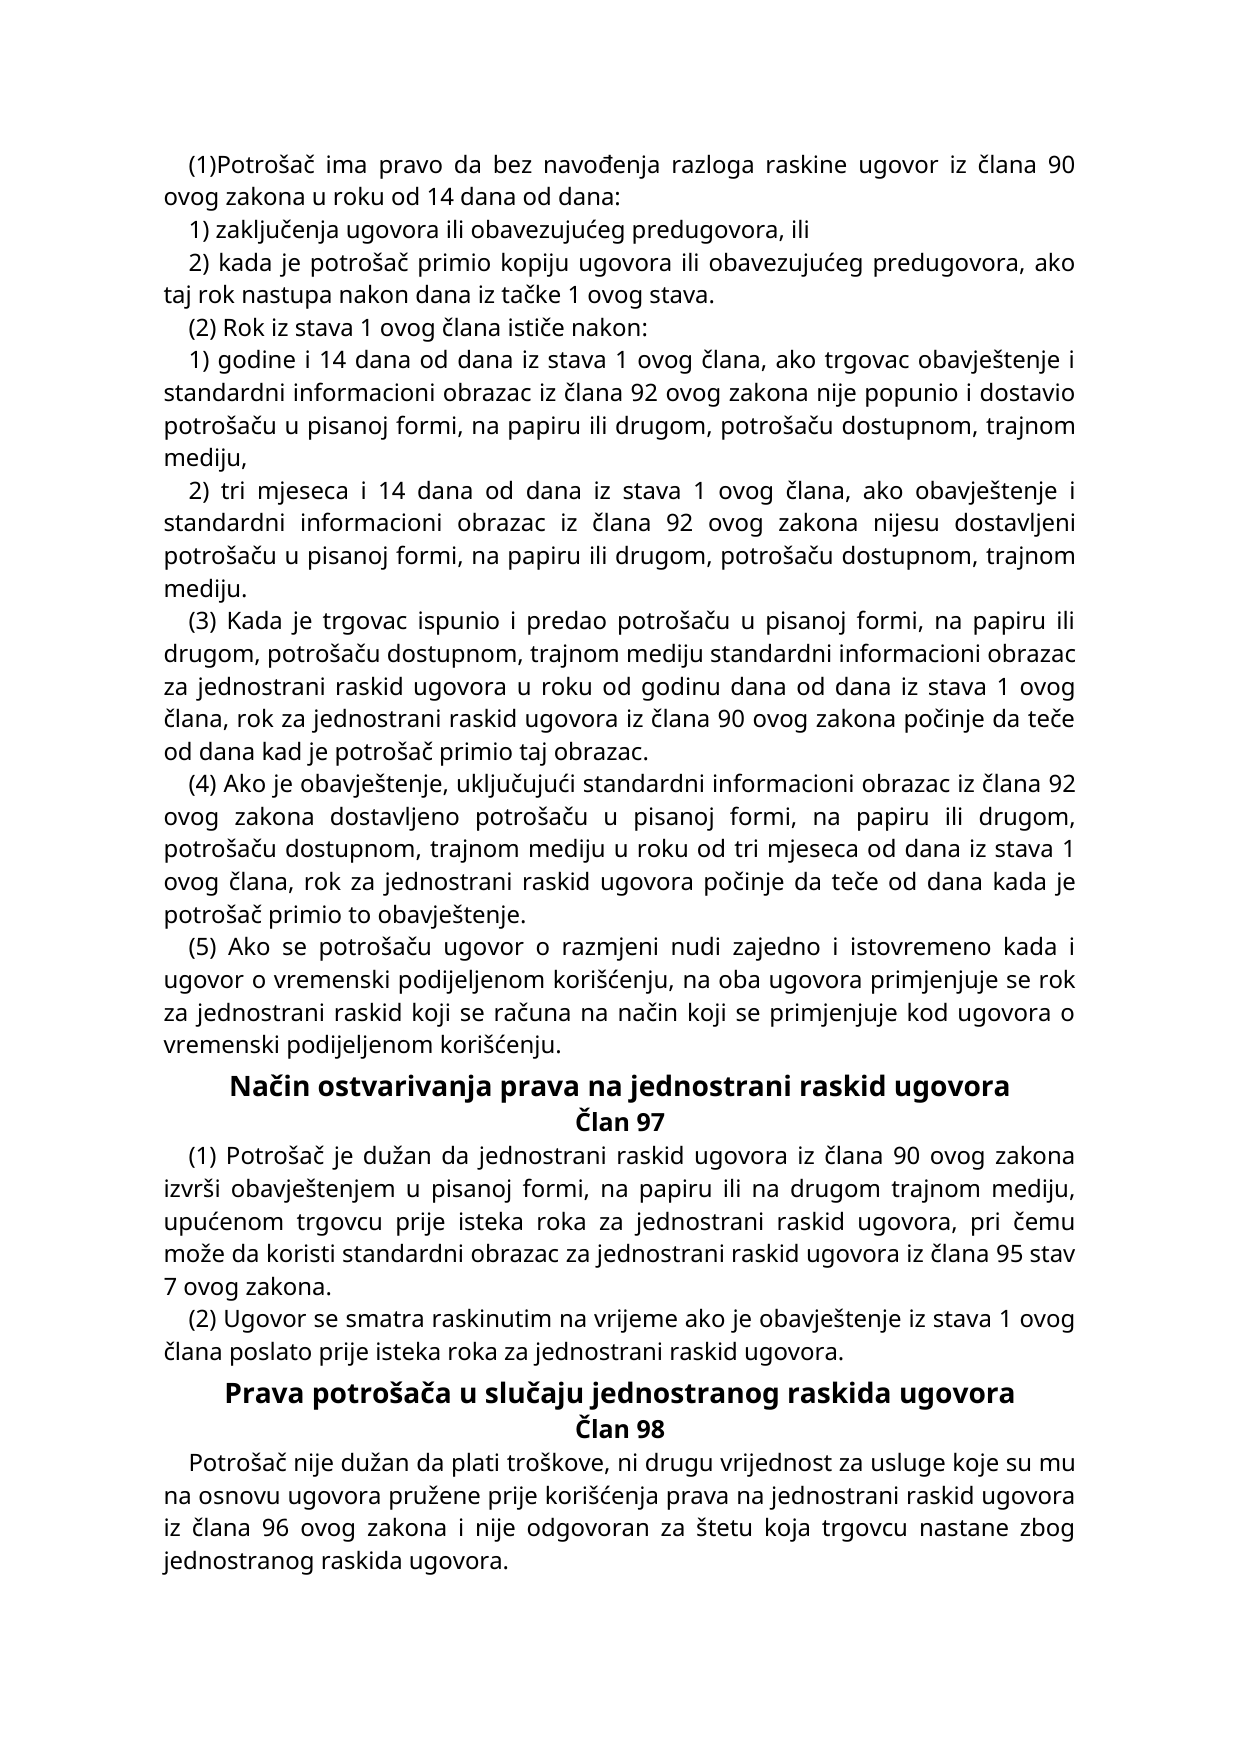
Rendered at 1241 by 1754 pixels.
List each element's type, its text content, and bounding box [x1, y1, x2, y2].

text 1) godine i 14 dana od dana iz stava 1 ovog člana, ako trgovac obavještenje i standardni informacioni obrazac iz člana 92 ovog zakona nije popunio i dostavio potrošaču u pisanoj formi, na papiru ili drugom, potrošaču dostupnom, trajnom mediju, [163, 343, 1077, 474]
text 1) zaključenja ugovora ili obavezujućeg predugovora, ili [163, 213, 1077, 245]
text Član 98 [148, 1412, 1093, 1446]
text Član 97 [148, 1105, 1093, 1139]
text (2) Rok iz stava 1 ovog člana ističe nakon: [163, 311, 1077, 343]
text Način ostvarivanja prava na jednostrani raskid ugovora [148, 1067, 1093, 1105]
text 2) kada je potrošač primio kopiju ugovora ili obavezujućeg predugovora, ako taj rok nastupa nakon dana iz tačke 1 ovog stava. [163, 245, 1077, 311]
text Potrošač nije dužan da plati troškove, ni drugu vrijednost za usluge koje su mu na osnovu ugovora pružene prije korišćenja prava na jednostrani raskid ugovora iz člana 96 ovog zakona i nije odgovoran za štetu koja trgovcu nastane zbog jednostranog raskida ugovora. [163, 1446, 1077, 1576]
text (1)Potrošač ima pravo da bez navođenja razloga raskine ugovor iz člana 90 ovog zakona u roku od 14 dana od dana: [163, 148, 1077, 213]
text (4) Ako je obavještenje, uključujući standardni informacioni obrazac iz člana 92 ovog zakona dostavljeno potrošaču u pisanoj formi, na papiru ili drugom, potrošaču dostupnom, trajnom mediju u roku od tri mjeseca od dana iz stava 1 ovog člana, rok za jednostrani raskid ugovora počinje da teče od dana kada je potrošač primio to obavještenje. [163, 767, 1077, 930]
text 2) tri mjeseca i 14 dana od dana iz stava 1 ovog člana, ako obavještenje i standardni informacioni obrazac iz člana 92 ovog zakona nijesu dostavljeni potrošaču u pisanoj formi, na papiru ili drugom, potrošaču dostupnom, trajnom mediju. [163, 474, 1077, 604]
text (2) Ugovor se smatra raskinutim na vrijeme ako je obavještenje iz stava 1 ovog člana poslato prije isteka roka za jednostrani raskid ugovora. [163, 1302, 1077, 1367]
text Prava potrošača u slučaju jednostranog raskida ugovora [148, 1374, 1093, 1412]
text (3) Kada je trgovac ispunio i predao potrošaču u pisanoj formi, na papiru ili drugom, potrošaču dostupnom, trajnom mediju standardni informacioni obrazac za jednostrani raskid ugovora u roku od godinu dana od dana iz stava 1 ovog člana, rok za jednostrani raskid ugovora iz člana 90 ovog zakona počinje da teče od dana kad je potrošač primio taj obrazac. [163, 604, 1077, 767]
text (1) Potrošač je dužan da jednostrani raskid ugovora iz člana 90 ovog zakona izvrši obavještenjem u pisanoj formi, na papiru ili na drugom trajnom mediju, upućenom trgovcu prije isteka roka za jednostrani raskid ugovora, pri čemu može da koristi standardni obrazac za jednostrani raskid ugovora iz člana 95 stav 7 ovog zakona. [163, 1139, 1077, 1302]
text (5) Ako se potrošaču ugovor o razmjeni nudi zajedno i istovremeno kada i ugovor o vremenski podijeljenom korišćenju, na oba ugovora primjenjuje se rok za jednostrani raskid koji se računa na način koji se primjenjuje kod ugovora o vremenski podijeljenom korišćenju. [163, 930, 1077, 1061]
